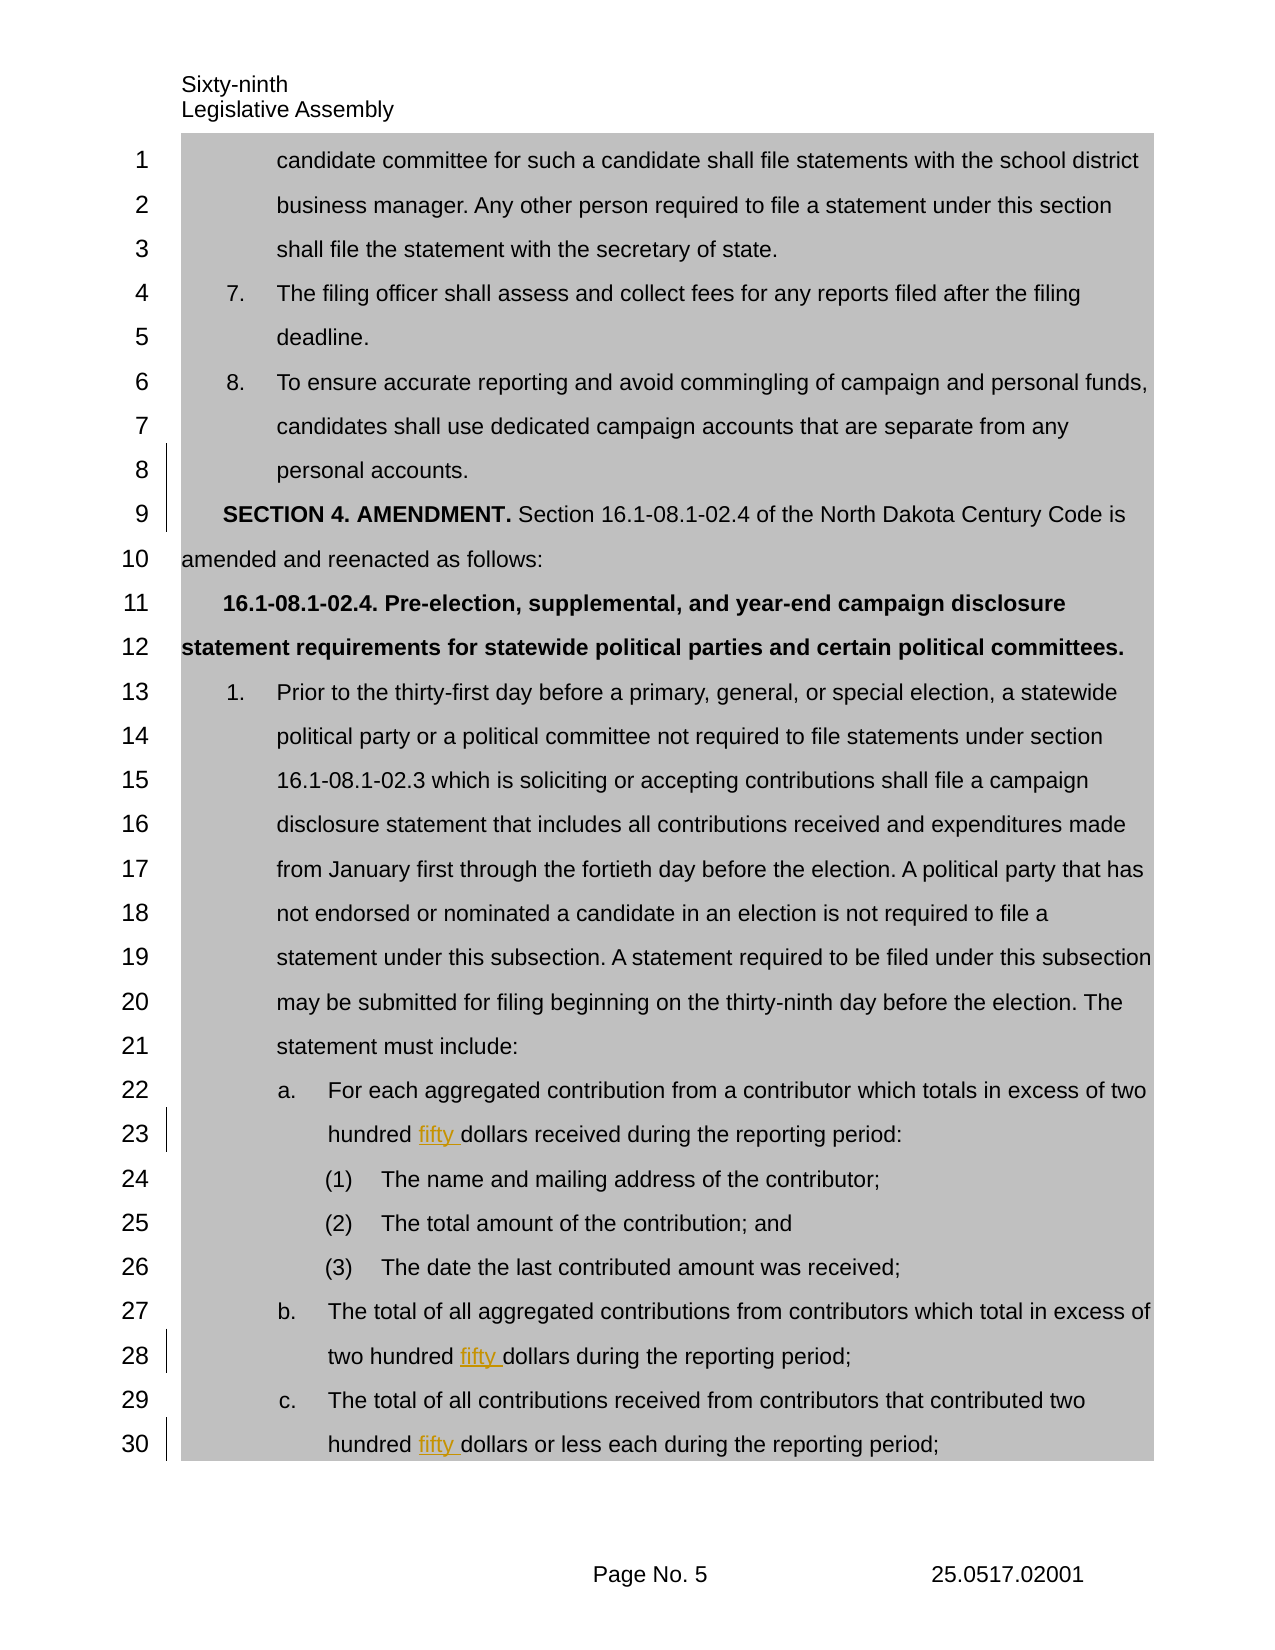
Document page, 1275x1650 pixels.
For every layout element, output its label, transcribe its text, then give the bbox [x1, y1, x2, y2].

text (3) The date the last contributed amount was received; [181, 1240, 1154, 1284]
text b. The total of all aggregated contributions from contributors which total in excess of two hundred fifty dollars during the reporting period; [181, 1284, 1154, 1373]
text 1. Prior to the thirty‑first day before a primary, general, or special election, a statewide political party or a political committee not required to file statements under section 16.1‑08.1‑02.3 which is soliciting or accepting contributions shall file a campaign disclosure statement that includes all contributions received and expenditures made from January first through the fortieth day before the election. A political party that has not endorsed or nominated a candidate in an election is not required to file a statement under this subsection. A statement required to be filed under this subsection may be submitted for filing beginning on the thirty‑ninth day before the election. The statement must include: [181, 664, 1154, 1063]
text a. For each aggregated contribution from a contributor which totals in excess of two hundred fifty dollars received during the reporting period: [181, 1063, 1154, 1152]
text candidate committee for such a candidate shall file statements with the school district business manager. Any other person required to file a statement under this section shall file the statement with the secretary of state. [181, 133, 1154, 266]
text 7. The filing officer shall assess and collect fees for any reports filed after the filing deadline. [181, 266, 1154, 355]
text SECTION 4. AMENDMENT. Section 16.1‑08.1‑02.4 of the North Dakota Century Code is amended and reenacted as follows: [181, 487, 1154, 576]
text (2) The total amount of the contribution; and [181, 1196, 1154, 1240]
subtitle 16.1‑08.1‑02.4. Pre‑election, supplemental, and year‑end campaign disclosure statement requirements for statewide political parties and certain political committees. [181, 576, 1154, 664]
text (1) The name and mailing address of the contributor; [181, 1152, 1154, 1196]
text 8. To ensure accurate reporting and avoid commingling of campaign and personal funds, candidates shall use dedicated campaign accounts that are separate from any personal accounts. [181, 355, 1154, 487]
text c. The total of all contributions received from contributors that contributed two hundred fifty dollars or less each during the reporting period; [181, 1373, 1154, 1461]
